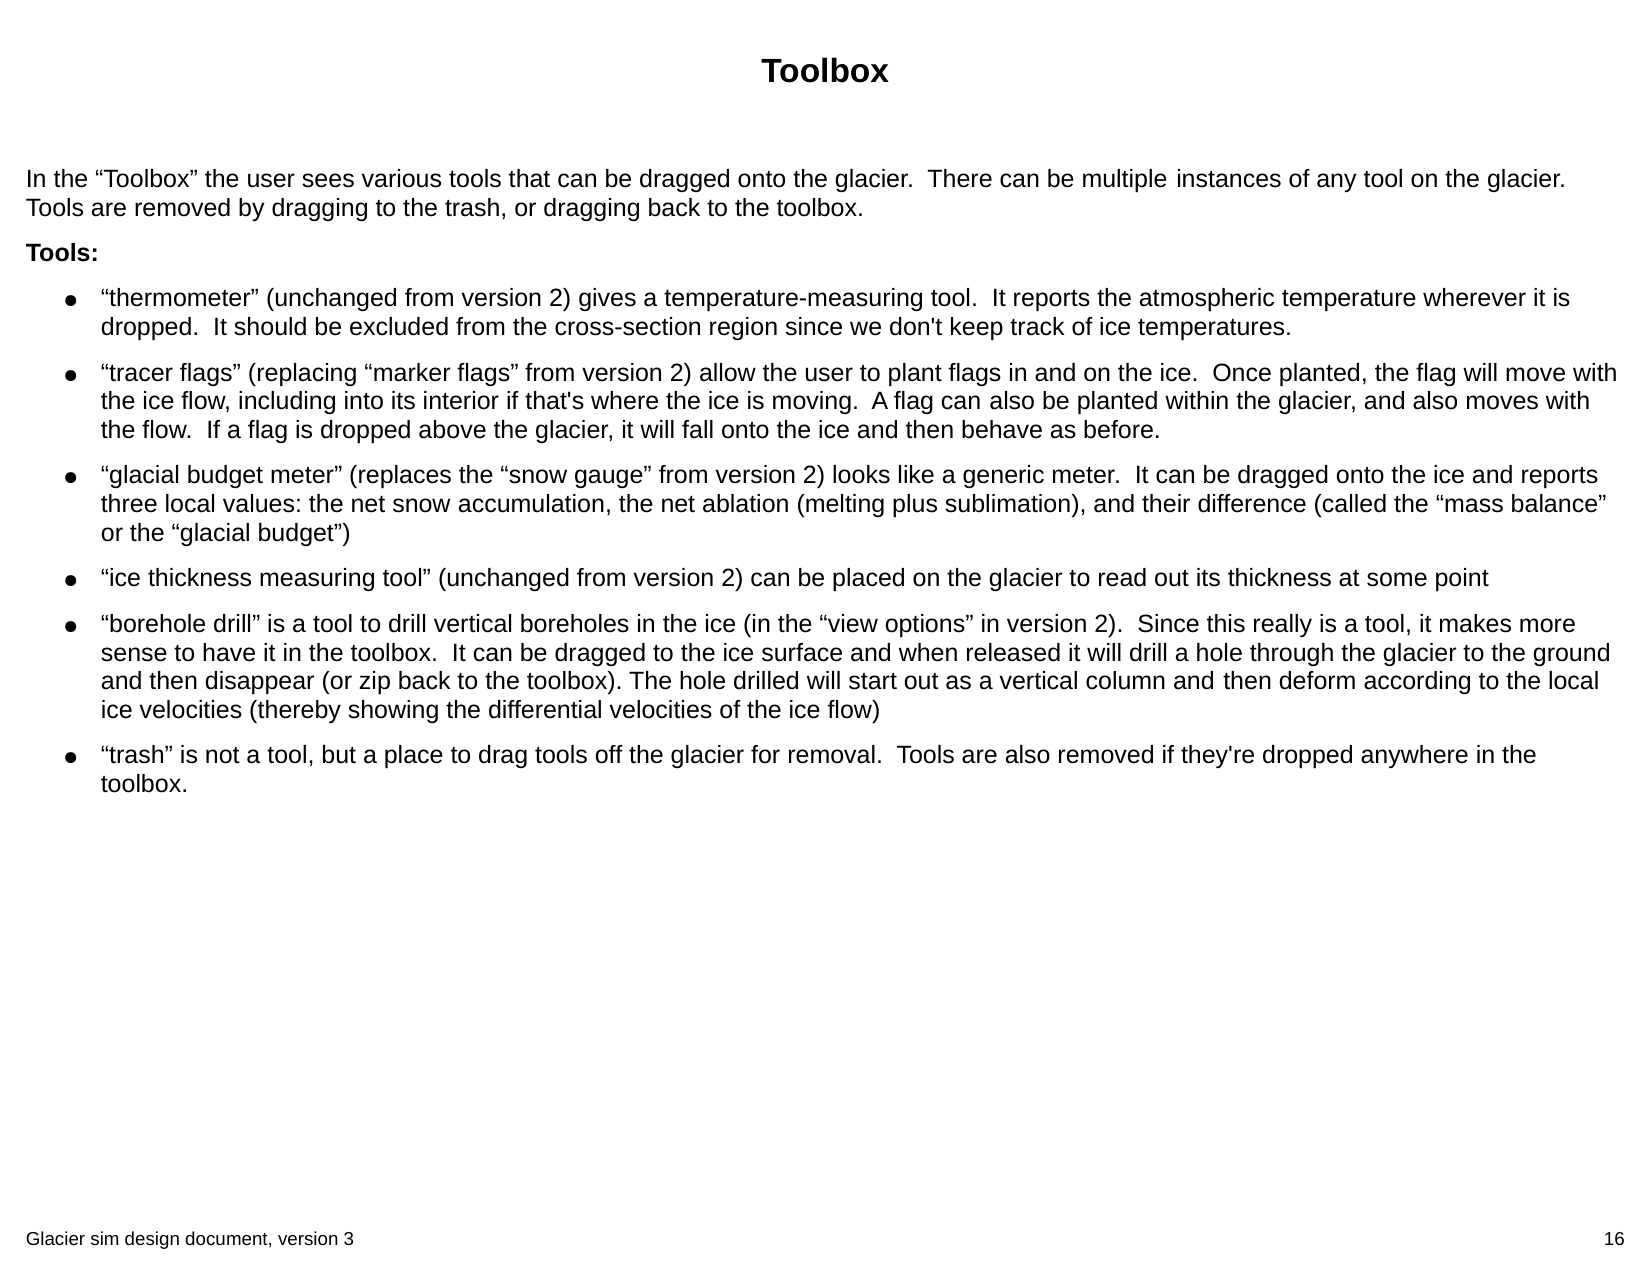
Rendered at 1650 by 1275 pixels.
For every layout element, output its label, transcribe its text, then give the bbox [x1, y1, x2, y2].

list “thermometer” (unchanged from version 2) gives a temperature-measuring tool. It reports the atmospheric temperature wherever it is dropped. It should be excluded from the cross-section region since we don't keep track of ice temperatures. [63, 283, 1624, 341]
list “ice thickness measuring tool” (unchanged from version 2) can be placed on the glacier to read out its thickness at some point [63, 563, 1624, 592]
list “tracer flags” (replacing “marker flags” from version 2) allow the user to plant flags in and on the ice. Once planted, the flag will move with the ice flow, including into its interior if that's where the ice is moving. A flag can also be planted within the glacier, and also moves with the flow. If a flag is dropped above the glacier, it will fall onto the ice and then behave as before. [63, 357, 1624, 444]
subtitle Toolbox [26, 51, 1624, 89]
text Tools: [26, 238, 1624, 267]
list “borehole drill” is a tool to drill vertical boreholes in the ice (in the “view options” in version 2). Since this really is a tool, it makes more sense to have it in the toolbox. It can be dragged to the ice surface and when released it will drill a hole through the glacier to the ground and then disappear (or zip back to the toolbox). The hole drilled will start out as a vertical column and then deform according to the local ice velocities (thereby showing the differential velocities of the ice flow) [63, 609, 1624, 724]
text In the “Toolbox” the user sees various tools that can be dragged onto the glacier. There can be multiple instances of any tool on the glacier. Tools are removed by dragging to the trash, or dragging back to the toolbox. [26, 164, 1624, 221]
list “glacial budget meter” (replaces the “snow gauge” from version 2) looks like a generic meter. It can be dragged onto the ice and reports three local values: the net snow accumulation, the net ablation (melting plus sublimation), and their difference (called the “mass balance” or the “glacial budget”) [63, 460, 1624, 547]
list “trash” is not a tool, but a place to drag tools off the glacier for removal. Tools are also removed if they're dropped anywhere in the toolbox. [63, 740, 1624, 798]
